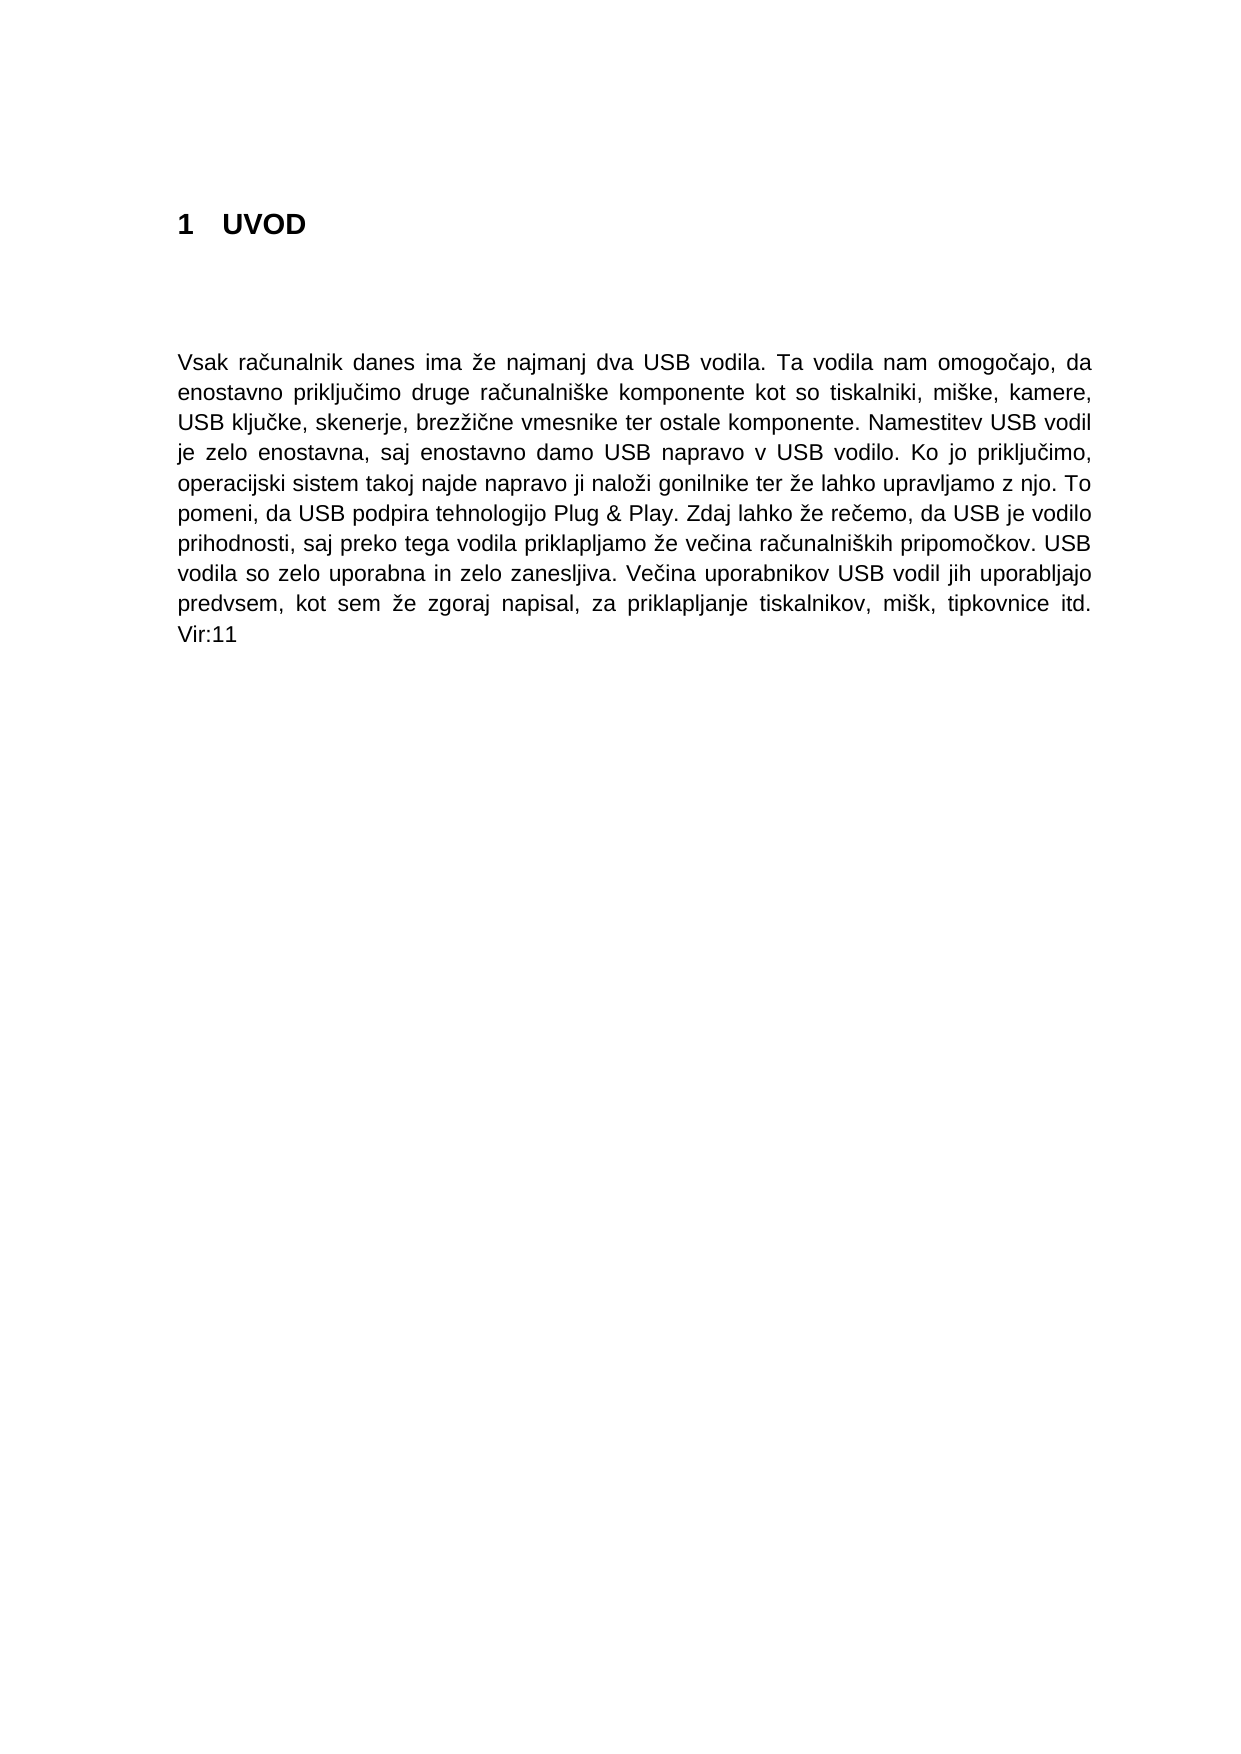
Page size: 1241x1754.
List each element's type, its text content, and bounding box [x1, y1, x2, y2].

text Vsak računalnik danes ima že najmanj dva USB vodila. Ta vodila nam omogočajo, da enostavno priključimo druge računalniške komponente kot so tiskalniki, miške, kamere, USB ključke, skenerje, brezžične vmesnike ter ostale komponente. Namestitev USB vodil je zelo enostavna, saj enostavno damo USB napravo v USB vodilo. Ko jo priključimo, operacijski sistem takoj najde napravo ji naloži gonilnike ter že lahko upravljamo z njo. To pomeni, da USB podpira tehnologijo Plug & Play. Zdaj lahko že rečemo, da USB je vodilo prihodnosti, saj preko tega vodila priklapljamo že večina računalniških pripomočkov. USB vodila so zelo uporabna in zelo zanesljiva. Večina uporabnikov USB vodil jih uporabljajo predvsem, kot sem že zgoraj napisal, za priklapljanje tiskalnikov, mišk, tipkovnice itd. Vir:11 [177, 349, 1092, 647]
subtitle UVOD [177, 207, 1092, 241]
